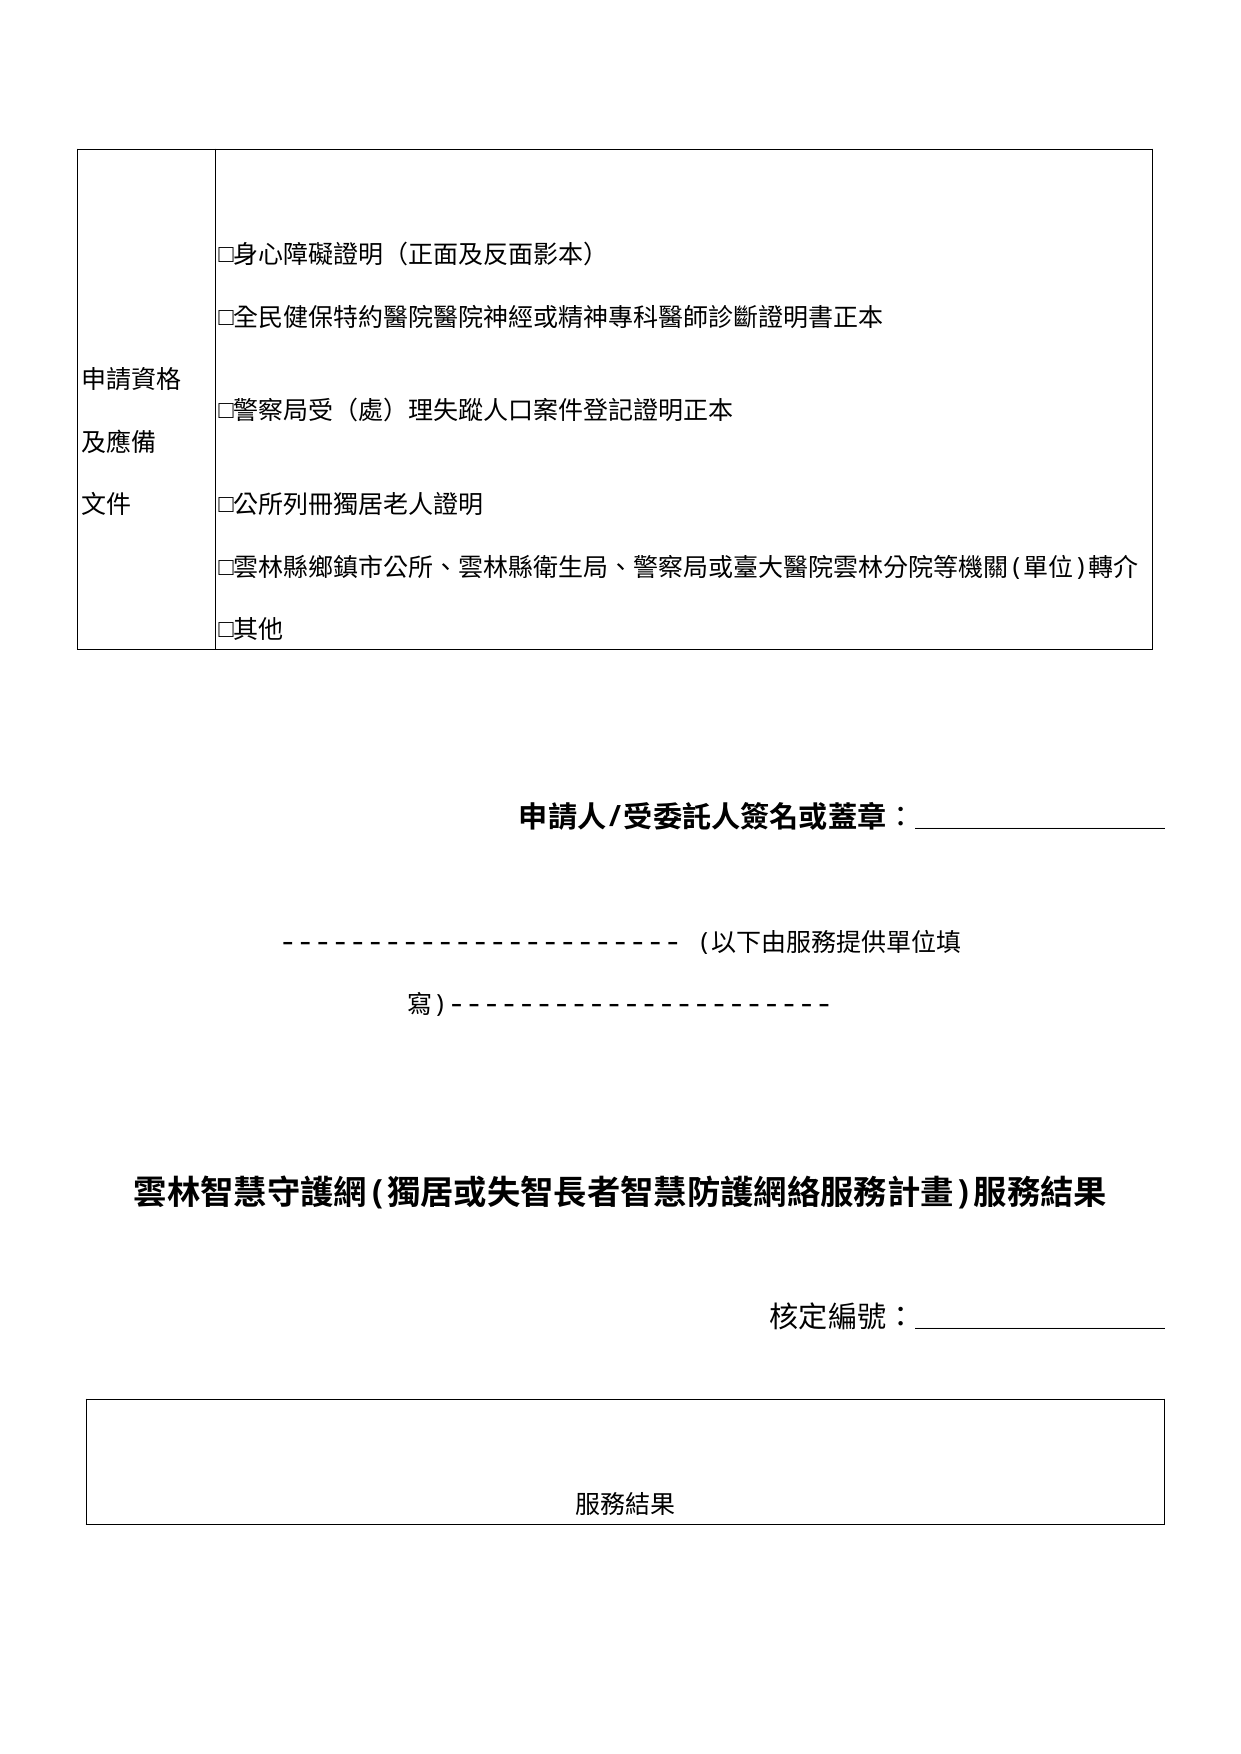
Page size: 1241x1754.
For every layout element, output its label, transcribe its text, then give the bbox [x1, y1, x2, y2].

text 雲林智慧守護網(獨居或失智長者智慧防護網絡服務計畫)服務結果 [75, 1148, 1165, 1211]
table_header 服務結果 [87, 1400, 1164, 1523]
table_cell 申請資格 及應備 文件 [78, 150, 215, 648]
table_cell □身心障礙證明（正面及反面影本） □全民健保特約醫院醫院神經或精神專科醫師診斷證明書正本 □警察局受（處）理失蹤人口案件登記證明正本 □公所列冊獨居老人證明 □雲林縣鄉鎮市公所、雲林縣衛生局、警察局或臺大醫院雲林分院等機關(單位)轉介 □其他 [216, 150, 1152, 648]
text ----------------------- (以下由服務提供單位填寫)---------------------- [75, 898, 1165, 1023]
text 申請人/受委託人簽名或蓋章：＿＿＿＿＿＿＿＿＿＿ [75, 773, 1165, 836]
text 核定編號：＿＿＿＿＿＿＿＿＿＿ [75, 1273, 1165, 1336]
